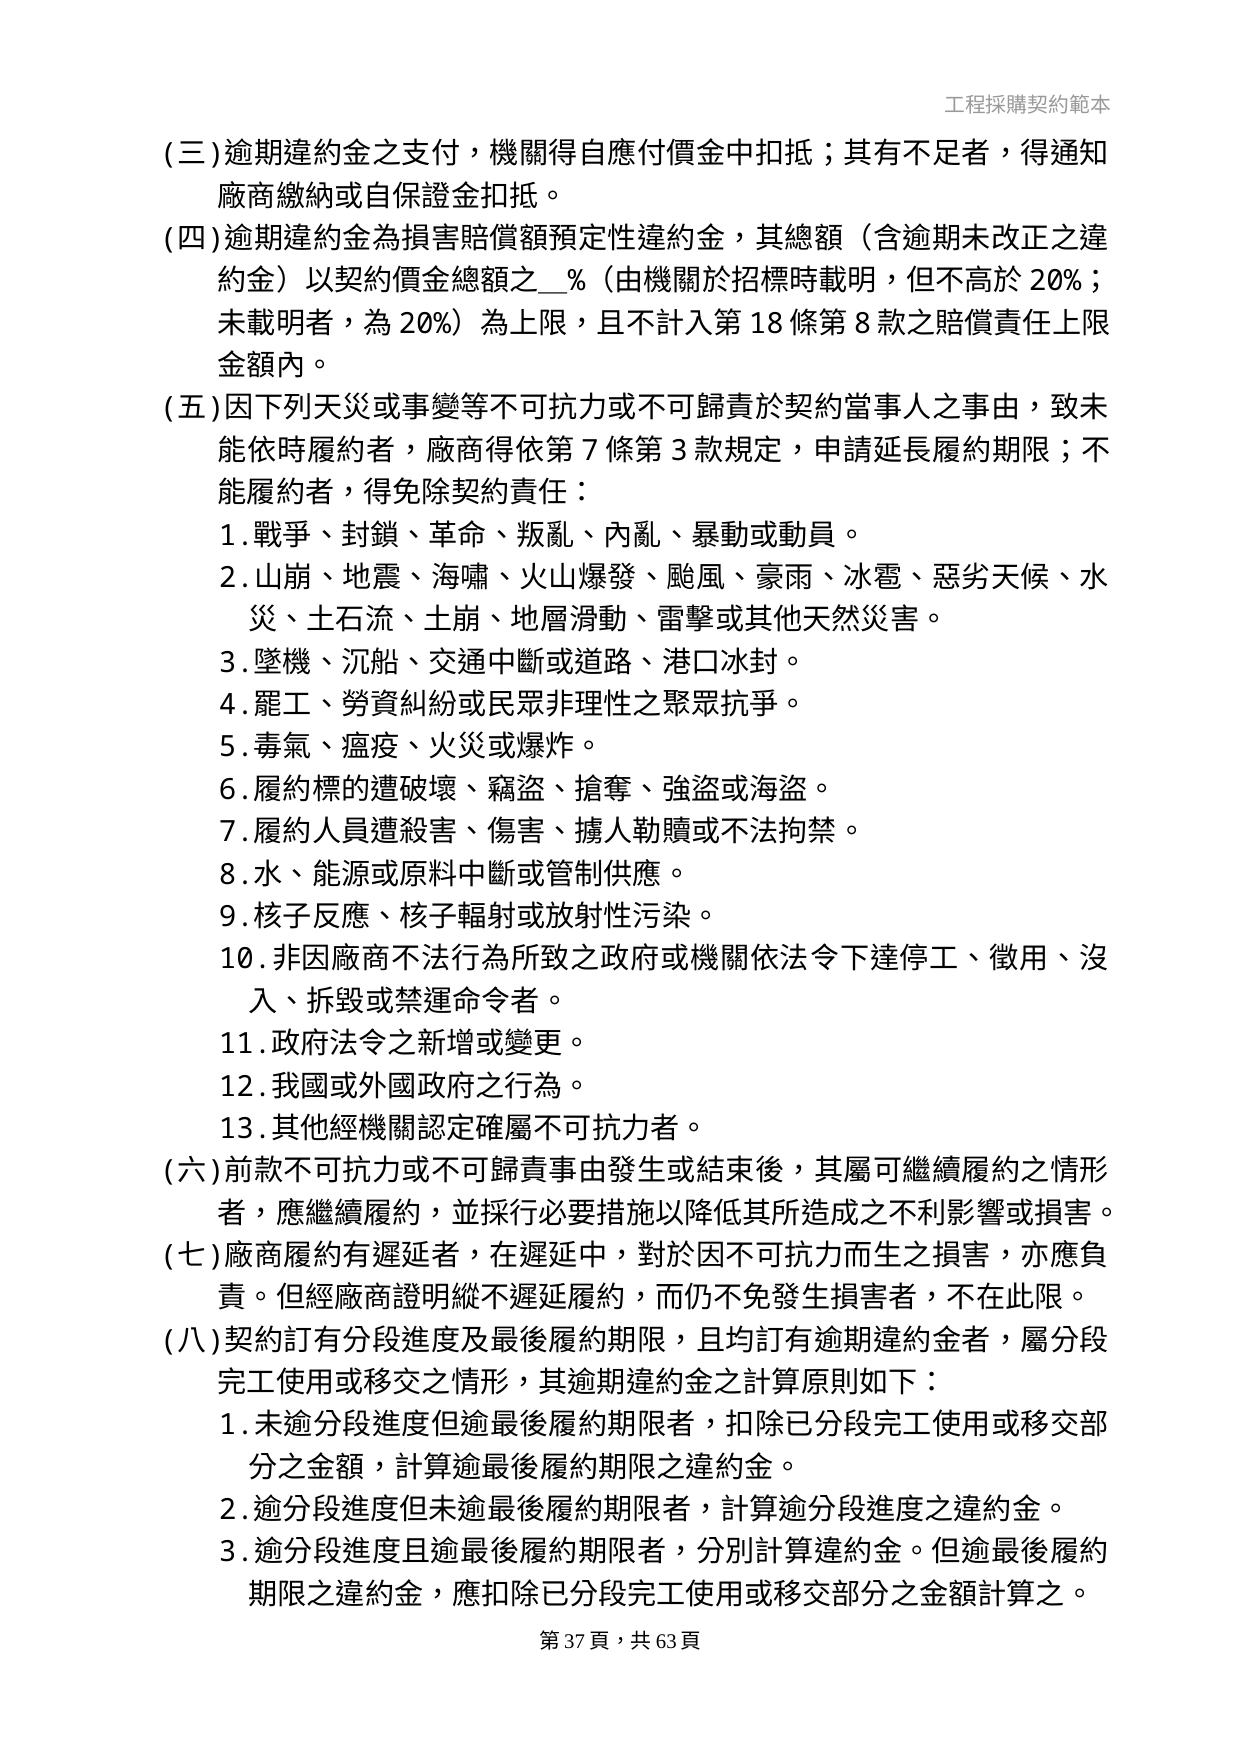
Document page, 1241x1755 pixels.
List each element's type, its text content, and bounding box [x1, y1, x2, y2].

text (七)廠商履約有遲延者，在遲延中，對於因不可抗力而生之損害，亦應負責。但經廠商證明縱不遲延履約，而仍不免發生損害者，不在此限。 [159, 1232, 1110, 1316]
text 11.政府法令之新增或變更。 [218, 1020, 1110, 1062]
text 3.墜機、沉船、交通中斷或道路、港口冰封。 [218, 638, 1110, 681]
text 13.其他經機關認定確屬不可抗力者。 [218, 1104, 1110, 1147]
text 12.我國或外國政府之行為。 [218, 1062, 1110, 1104]
text (四)逾期違約金為損害賠償額預定性違約金，其總額（含逾期未改正之違約金）以契約價金總額之＿%（由機關於招標時載明，但不高於20%；未載明者，為20%）為上限，且不計入第18條第8款之賠償責任上限金額內。 [159, 214, 1110, 384]
text 3.逾分段進度且逾最後履約期限者，分別計算違約金。但逾最後履約期限之違約金，應扣除已分段完工使用或移交部分之金額計算之。 [218, 1528, 1110, 1613]
text 1.未逾分段進度但逾最後履約期限者，扣除已分段完工使用或移交部分之金額，計算逾最後履約期限之違約金。 [218, 1401, 1110, 1486]
text 2.山崩、地震、海嘯、火山爆發、颱風、豪雨、冰雹、惡劣天候、水災、土石流、土崩、地層滑動、雷擊或其他天然災害。 [218, 553, 1110, 638]
text 8.水、能源或原料中斷或管制供應。 [218, 850, 1110, 893]
text 10.非因廠商不法行為所致之政府或機關依法令下達停工、徵用、沒入、拆毀或禁運命令者。 [218, 935, 1110, 1020]
text (八)契約訂有分段進度及最後履約期限，且均訂有逾期違約金者，屬分段完工使用或移交之情形，其逾期違約金之計算原則如下： [159, 1316, 1110, 1401]
text 9.核子反應、核子輻射或放射性污染。 [218, 893, 1110, 935]
text 1.戰爭、封鎖、革命、叛亂、內亂、暴動或動員。 [218, 511, 1110, 553]
text 2.逾分段進度但未逾最後履約期限者，計算逾分段進度之違約金。 [218, 1486, 1110, 1528]
text 5.毒氣、瘟疫、火災或爆炸。 [218, 723, 1110, 765]
text 6.履約標的遭破壞、竊盜、搶奪、強盜或海盜。 [218, 765, 1110, 808]
text 7.履約人員遭殺害、傷害、擄人勒贖或不法拘禁。 [218, 808, 1110, 850]
text (六)前款不可抗力或不可歸責事由發生或結束後，其屬可繼續履約之情形者，應繼續履約，並採行必要措施以降低其所造成之不利影響或損害。 [159, 1147, 1110, 1232]
text (五)因下列天災或事變等不可抗力或不可歸責於契約當事人之事由，致未能依時履約者，廠商得依第7條第3款規定，申請延長履約期限；不能履約者，得免除契約責任： [159, 384, 1110, 511]
text (三)逾期違約金之支付，機關得自應付價金中扣抵；其有不足者，得通知廠商繳納或自保證金扣抵。 [159, 130, 1110, 214]
text 4.罷工、勞資糾紛或民眾非理性之聚眾抗爭。 [218, 681, 1110, 723]
